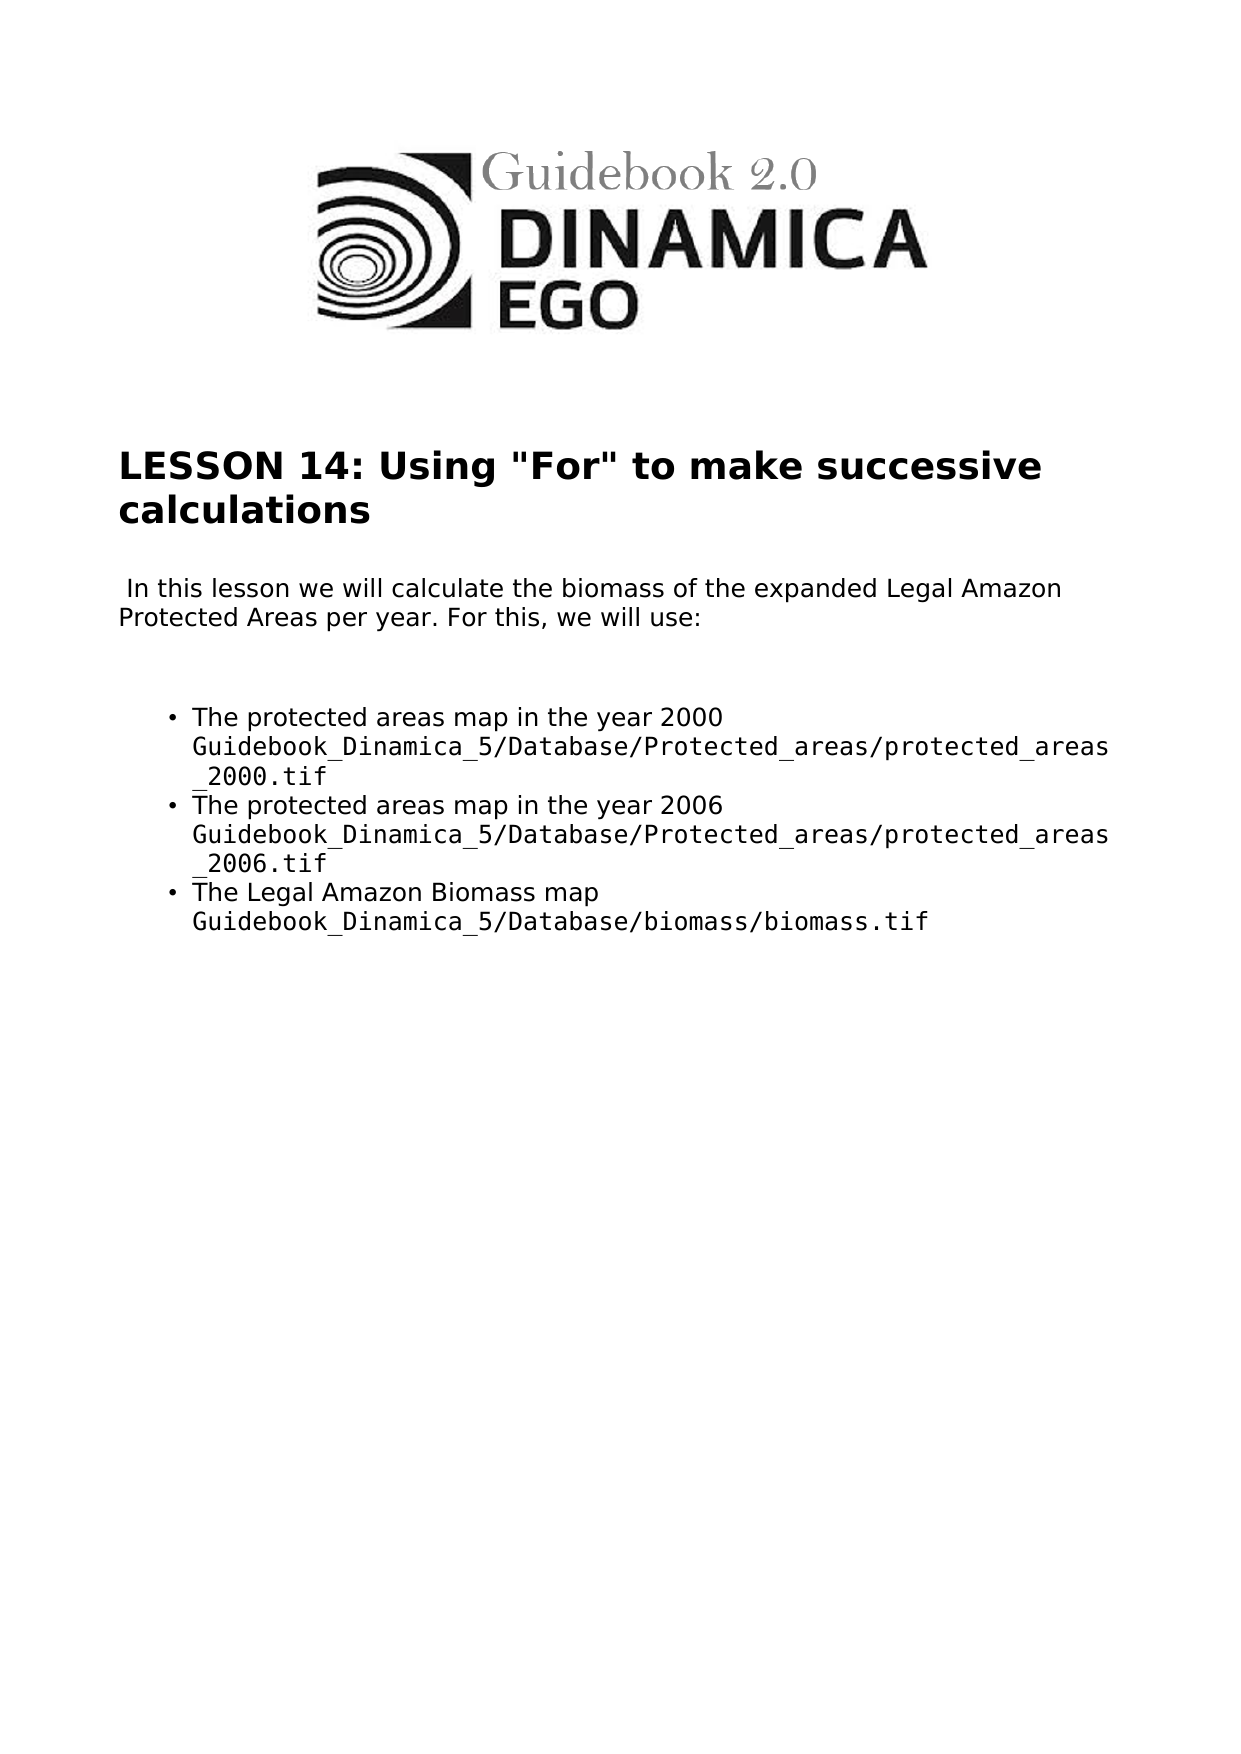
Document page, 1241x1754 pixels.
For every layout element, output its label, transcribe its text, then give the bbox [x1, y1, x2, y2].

list The protected areas map in the year 2006 Guidebook_Dinamica_5/Database/Protected_areas/protected_areas_2006.tif [177, 791, 1122, 878]
list The protected areas map in the year 2000 Guidebook_Dinamica_5/Database/Protected_areas/protected_areas_2000.tif [177, 703, 1122, 791]
subtitle LESSON 14: Using "For" to make successive calculations [118, 445, 1122, 532]
text In this lesson we will calculate the biomass of the expanded Legal Amazon Protected Areas per year. For this, we will use: [118, 545, 1122, 661]
picture [307, 118, 933, 350]
list The Legal Amazon Biomass map Guidebook_Dinamica_5/Database/biomass/biomass.tif [177, 878, 1122, 937]
